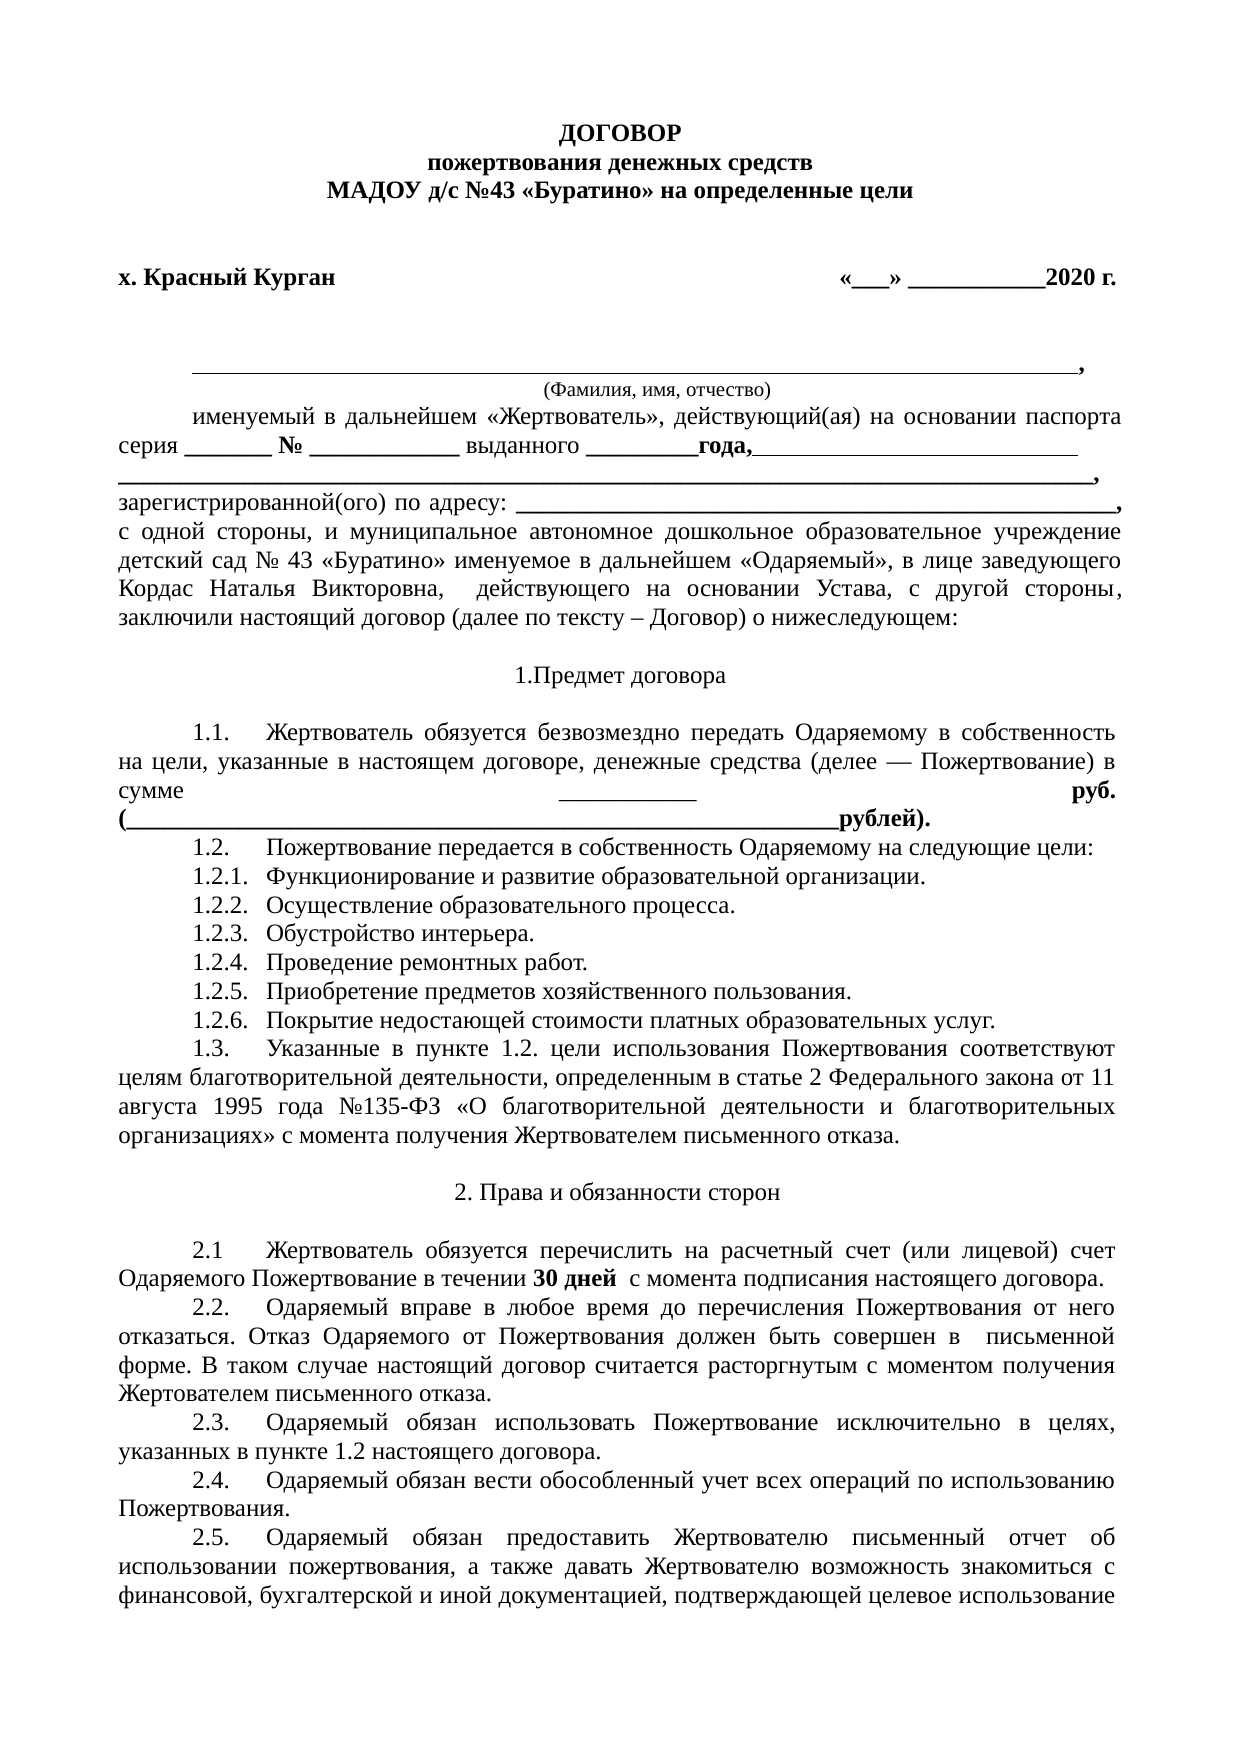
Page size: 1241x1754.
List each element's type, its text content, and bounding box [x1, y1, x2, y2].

text 2.3. Одаряемый обязан использовать Пожертвование исключительно в целях, указанных в пункте 1.2 настоящего договора. [118, 1407, 1116, 1465]
text 1.Предмет договора [118, 660, 1122, 688]
text пожертвования денежных средств [118, 147, 1122, 176]
text МАДОУ д/с №43 «Буратино» на определенные цели [118, 176, 1122, 204]
text ДОГОВОР [118, 118, 1122, 147]
text ______________________________________________________________________________, зарегистрированной(ого) по адресу: ________________________________________________, с одной стороны, и муниципальное автономное дошкольное образовательное учреждение детский сад № 43 «Буратино» именуемое в дальнейшем «Одаряемый», в лице заведующего Кордас Наталья Викторовна, действующего на основании Устава, с другой стороны, заключили настоящий договор (далее по тексту – Договор) о нижеследующем: [118, 458, 1122, 631]
text 1.2. Пожертвование передается в собственность Одаряемому на следующие цели: [118, 832, 1116, 861]
text (Фамилия, имя, отчество) [118, 377, 1122, 401]
text х. Красный Курган «___» ___________2020 г. [118, 262, 1122, 291]
text 2.5. Одаряемый обязан предоставить Жертвователю письменный отчет об использовании пожертвования, а также давать Жертвователю возможность знакомиться с финансовой, бухгалтерской и иной документацией, подтверждающей целевое использование [118, 1522, 1116, 1608]
text 1.2.6. Покрытие недостающей стоимости платных образовательных услуг. [118, 1005, 1116, 1033]
text 1.2.2. Осуществление образовательного процесса. [118, 890, 1116, 918]
text именуемый в дальнейшем «Жертвователь», действующий(ая) на основании паспорта серия _______ № ____________ выданного _________года, [118, 401, 1122, 458]
text 2.1 Жертвователь обязуется перечислить на расчетный счет (или лицевой) счет Одаряемого Пожертвование в течении 30 дней с момента подписания настоящего договора. [118, 1235, 1116, 1292]
text , [118, 348, 1122, 377]
text 1.2.5. Приобретение предметов хозяйственного пользования. [118, 976, 1116, 1005]
text 1.3. Указанные в пункте 1.2. цели использования Пожертвования соответствуют целям благотворительной деятельности, определенным в статье 2 Федерального закона от 11 августа 1995 года №135-ФЗ «О благотворительной деятельности и благотворительных организациях» с момента получения Жертвователем письменного отказа. [118, 1033, 1116, 1148]
text 2.2. Одаряемый вправе в любое время до перечисления Пожертвования от него отказаться. Отказ Одаряемого от Пожертвования должен быть совершен в письменной форме. В таком случае настоящий договор считается расторгнутым с моментом получения Жертователем письменного отказа. [118, 1292, 1116, 1407]
text 2.4. Одаряемый обязан вести обособленный учет всех операций по использованию Пожертвования. [118, 1465, 1116, 1522]
text 1.2.3. Обустройство интерьера. [118, 918, 1116, 947]
text 1.2.4. Проведение ремонтных работ. [118, 947, 1116, 976]
text 2. Права и обязанности сторон [118, 1177, 1116, 1206]
text 1.1. Жертвователь обязуется безвозмездно передать Одаряемому в собственность на цели, указанные в настоящем договоре, денежные средства (делее — Пожертвование) в сумме ___________ руб. (_________________________________________________________рублей). [118, 717, 1116, 832]
text 1.2.1. Функционирование и развитие образовательной организации. [118, 861, 1116, 890]
